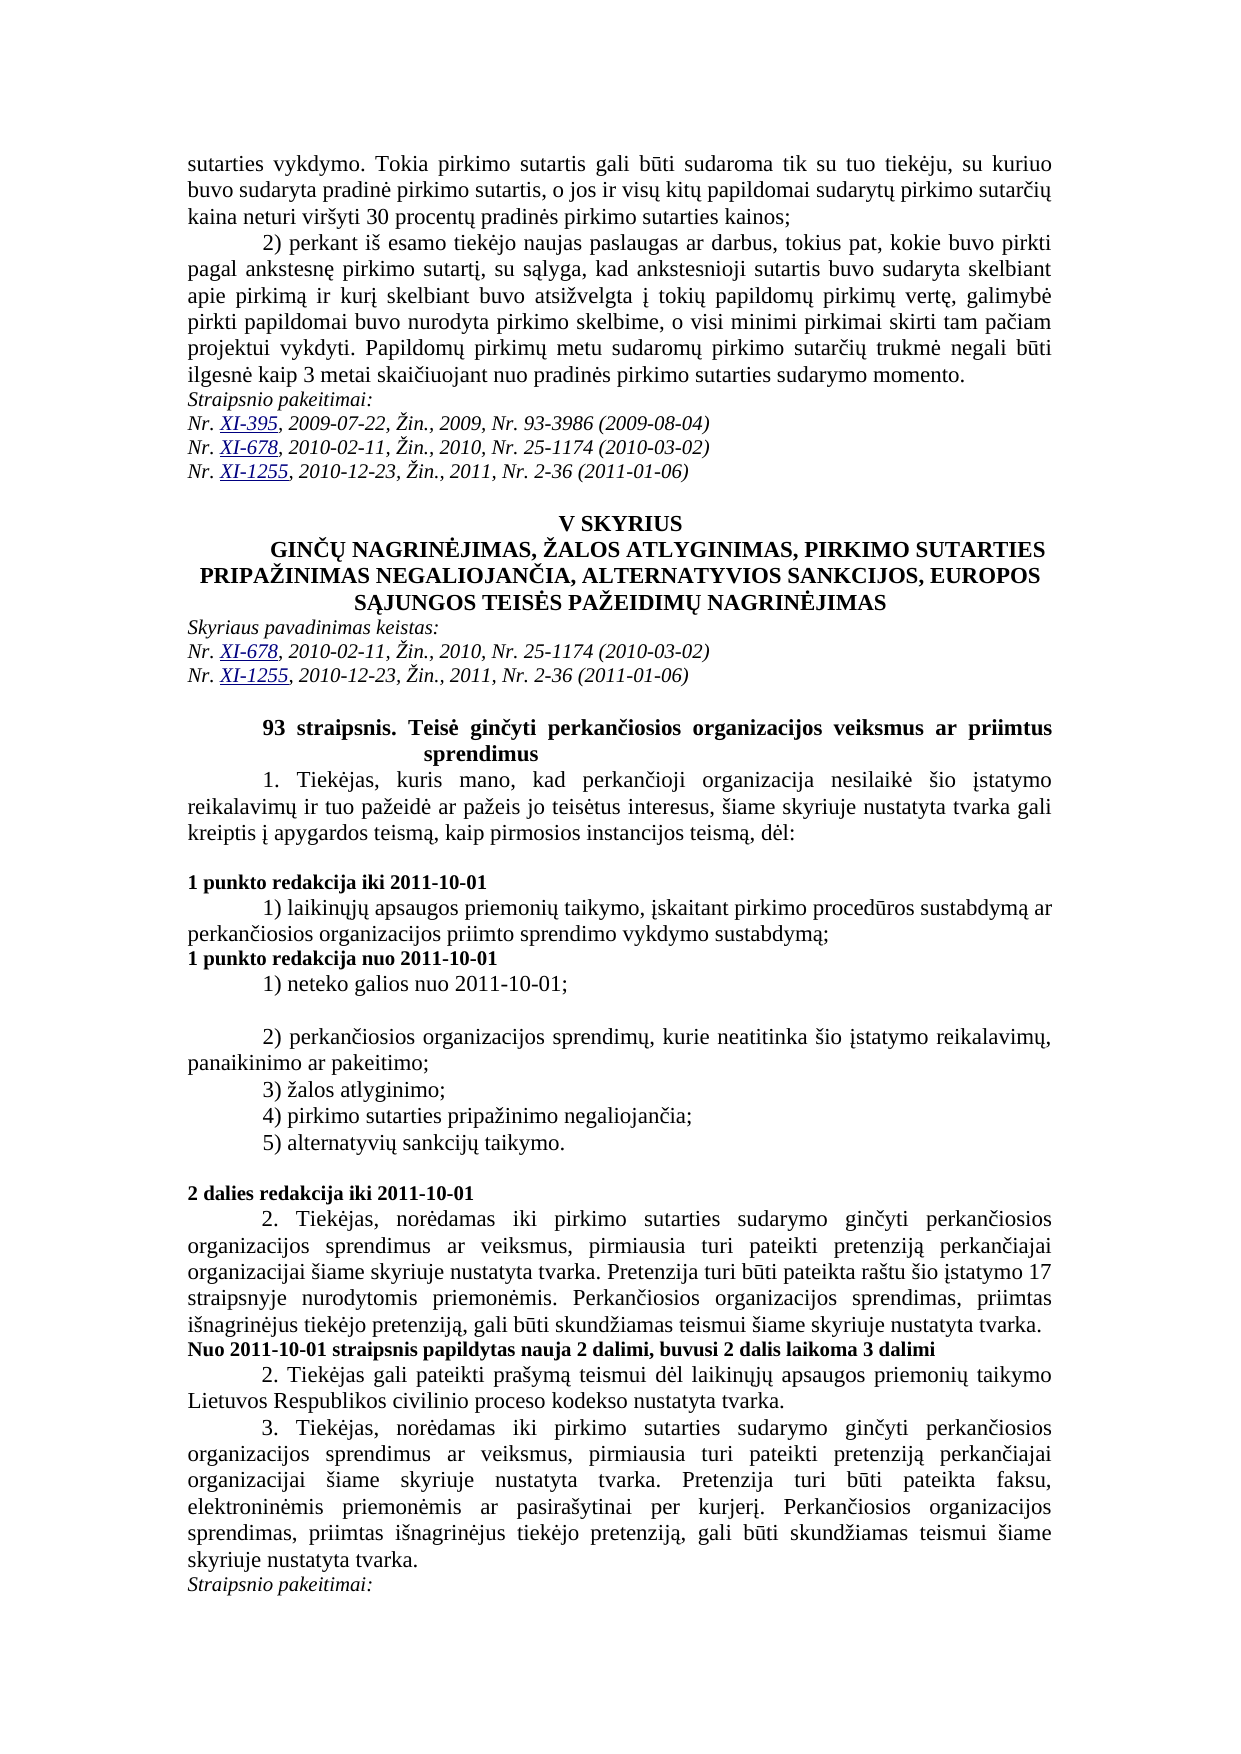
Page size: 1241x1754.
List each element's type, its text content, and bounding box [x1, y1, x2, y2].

text 5) alternatyvių sankcijų taikymo. [187, 1128, 1053, 1155]
text Nr. XI-1255, 2010-12-23, Žin., 2011, Nr. 2-36 (2011-01-06) [187, 459, 1053, 483]
text 1 punkto redakcija nuo 2011-10-01 [187, 946, 1053, 970]
text Skyriaus pavadinimas keistas: [187, 615, 1053, 639]
text V SKYRIUS [187, 510, 1053, 536]
text 1) neteko galios nuo 2011-10-01; [187, 970, 1053, 997]
text Nr. XI-395, 2009-07-22, Žin., 2009, Nr. 93-3986 (2009-08-04) [187, 411, 1053, 435]
text 93 straipsnis. Teisė ginčyti perkančiosios organizacijos veiksmus ar priimtus sprendimus [262, 714, 1053, 766]
text 2) perkant iš esamo tiekėjo naujas paslaugas ar darbus, tokius pat, kokie buvo pirkti pagal ankstesnę pirkimo sutartį, su sąlyga, kad ankstesnioji sutartis buvo sudaryta skelbiant apie pirkimą ir kurį skelbiant buvo atsižvelgta į tokių papildomų pirkimų vertę, galimybė pirkti papildomai buvo nurodyta pirkimo skelbime, o visi minimi pirkimai skirti tam pačiam projektui vykdyti. Papildomų pirkimų metu sudaromų pirkimo sutarčių trukmė negali būti ilgesnė kaip 3 metai skaičiuojant nuo pradinės pirkimo sutarties sudarymo momento. [187, 229, 1053, 387]
text 2. Tiekėjas, norėdamas iki pirkimo sutarties sudarymo ginčyti perkančiosios organizacijos sprendimus ar veiksmus, pirmiausia turi pateikti pretenziją perkančiajai organizacijai šiame skyriuje nustatyta tvarka. Pretenzija turi būti pateikta raštu šio įstatymo 17 straipsnyje nurodytomis priemonėmis. Perkančiosios organizacijos sprendimas, priimtas išnagrinėjus tiekėjo pretenziją, gali būti skundžiamas teismui šiame skyriuje nustatyta tvarka. [187, 1205, 1053, 1337]
text 2 dalies redakcija iki 2011-10-01 [187, 1181, 1053, 1205]
text Nr. XI-678, 2010-02-11, Žin., 2010, Nr. 25-1174 (2010-03-02) [187, 435, 1053, 459]
text Straipsnio pakeitimai: [187, 387, 1053, 411]
text Nr. XI-678, 2010-02-11, Žin., 2010, Nr. 25-1174 (2010-03-02) [187, 639, 1053, 663]
text 1 punkto redakcija iki 2011-10-01 [187, 869, 1053, 894]
text 1) laikinųjų apsaugos priemonių taikymo, įskaitant pirkimo procedūros sustabdymą ar perkančiosios organizacijos priimto sprendimo vykdymo sustabdymą; [187, 894, 1053, 946]
text 2) perkančiosios organizacijos sprendimų, kurie neatitinka šio įstatymo reikalavimų, panaikinimo ar pakeitimo; [187, 1023, 1053, 1076]
text 2. Tiekėjas gali pateikti prašymą teismui dėl laikinųjų apsaugos priemonių taikymo Lietuvos Respublikos civilinio proceso kodekso nustatyta tvarka. [187, 1361, 1053, 1414]
text GINČŲ NAGRINĖJIMAS, ŽALOS ATLYGINIMAS, PIRKIMO SUTARTIES PRIPAŽINIMAS NEGALIOJANČIA, ALTERNATYVIOS SANKCIJOS, EUROPOS SĄJUNGOS TEISĖS PAŽEIDIMŲ NAGRINĖJIMAS [187, 536, 1053, 615]
text Straipsnio pakeitimai: [187, 1572, 1053, 1596]
text Nr. XI-1255, 2010-12-23, Žin., 2011, Nr. 2-36 (2011-01-06) [187, 663, 1053, 687]
text 4) pirkimo sutarties pripažinimo negaliojančia; [187, 1102, 1053, 1128]
text Nuo 2011-10-01 straipsnis papildytas nauja 2 dalimi, buvusi 2 dalis laikoma 3 dalimi [187, 1337, 1053, 1361]
text sutarties vykdymo. Tokia pirkimo sutartis gali būti sudaroma tik su tuo tiekėju, su kuriuo buvo sudaryta pradinė pirkimo sutartis, o jos ir visų kitų papildomai sudarytų pirkimo sutarčių kaina neturi viršyti 30 procentų pradinės pirkimo sutarties kainos; [187, 150, 1053, 229]
text 3) žalos atlyginimo; [187, 1076, 1053, 1102]
text 3. Tiekėjas, norėdamas iki pirkimo sutarties sudarymo ginčyti perkančiosios organizacijos sprendimus ar veiksmus, pirmiausia turi pateikti pretenziją perkančiajai organizacijai šiame skyriuje nustatyta tvarka. Pretenzija turi būti pateikta faksu, elektroninėmis priemonėmis ar pasirašytinai per kurjerį. Perkančiosios organizacijos sprendimas, priimtas išnagrinėjus tiekėjo pretenziją, gali būti skundžiamas teismui šiame skyriuje nustatyta tvarka. [187, 1414, 1053, 1572]
text 1. Tiekėjas, kuris mano, kad perkančioji organizacija nesilaikė šio įstatymo reikalavimų ir tuo pažeidė ar pažeis jo teisėtus interesus, šiame skyriuje nustatyta tvarka gali kreiptis į apygardos teismą, kaip pirmosios instancijos teismą, dėl: [187, 766, 1053, 846]
